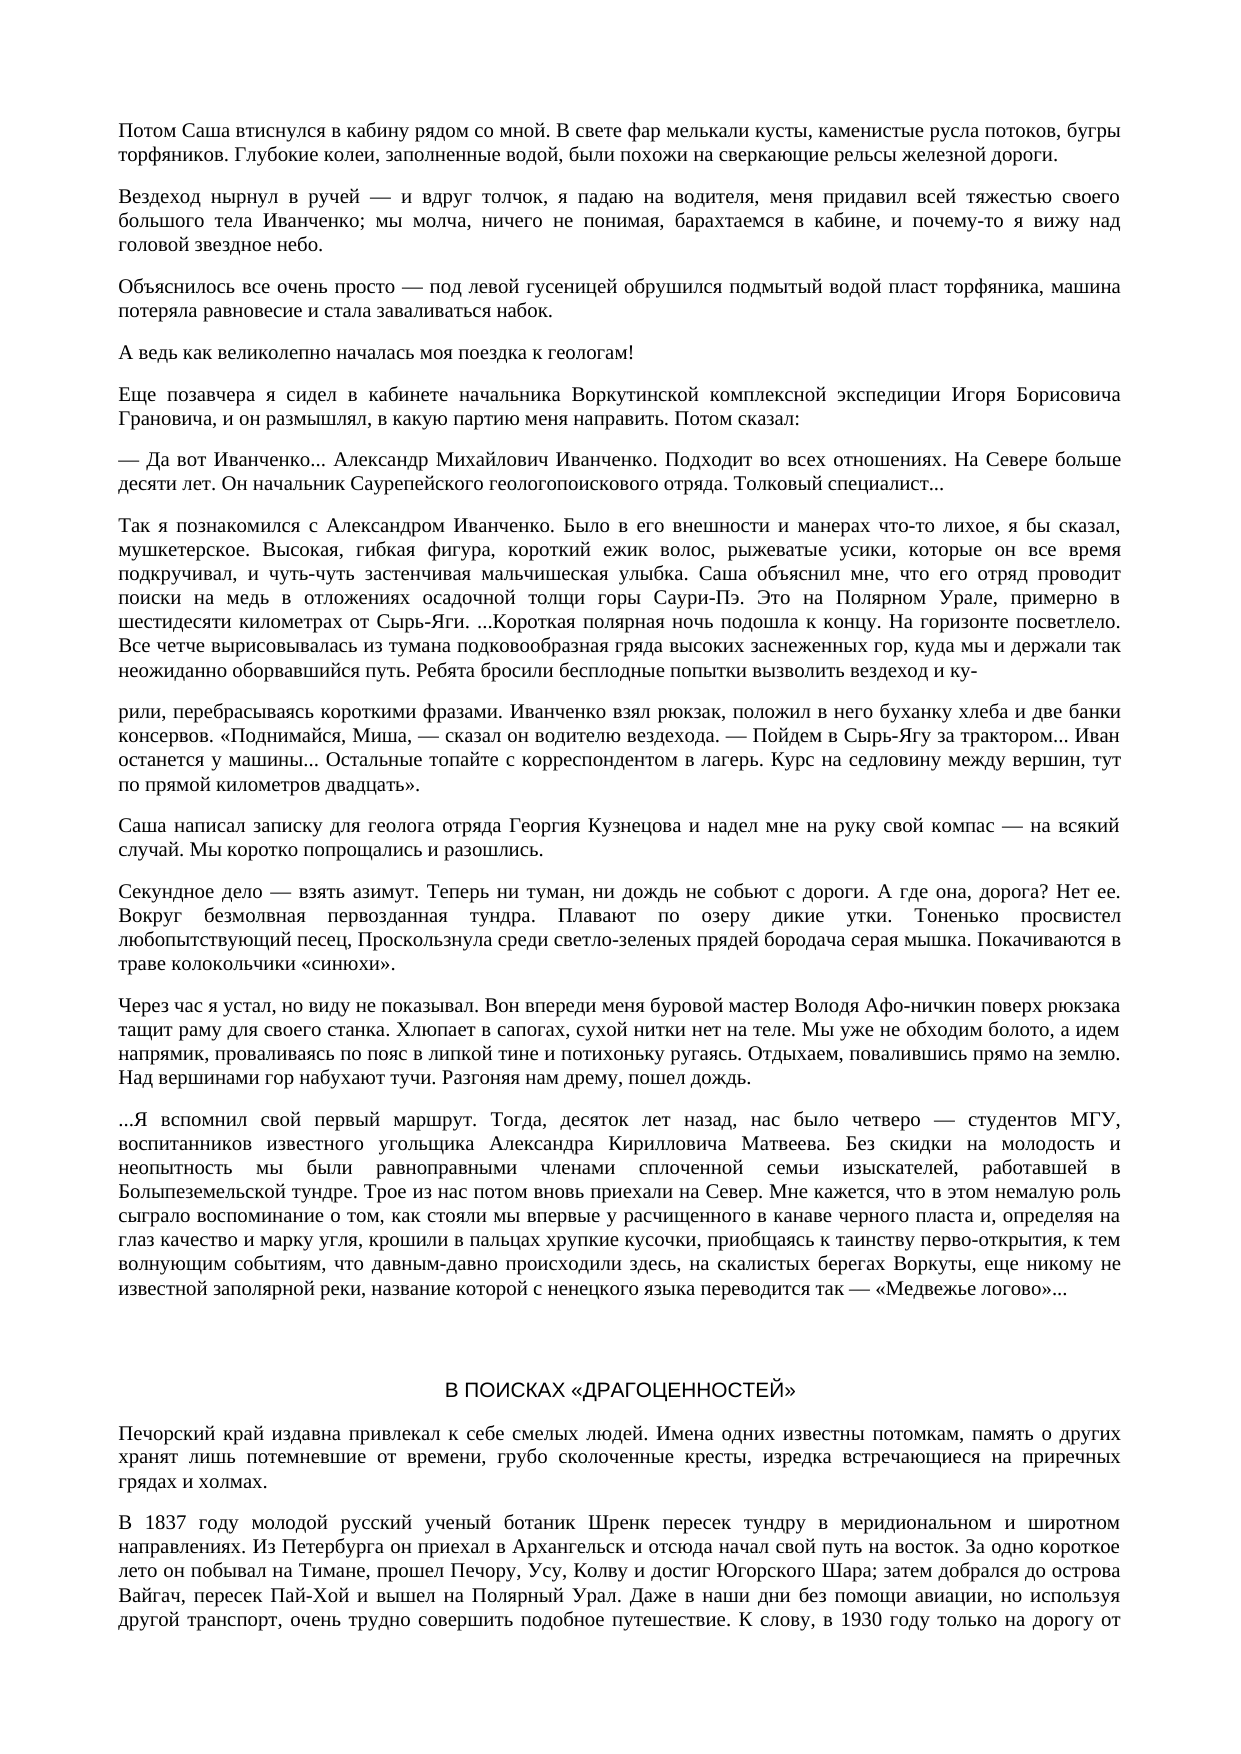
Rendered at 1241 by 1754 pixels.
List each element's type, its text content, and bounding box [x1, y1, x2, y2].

text Потом Саша втиснулся в кабину рядом со мной. В свете фар мелькали кусты, каменистые русла потоков, бугры торфяников. Глубокие колеи, заполненные водой, были похожи на сверкающие рельсы железной дороги. [118, 118, 1122, 166]
text Еще позавчера я сидел в кабинете начальника Воркутинской комплексной экспедиции Игоря Борисовича Грановича, и он размышлял, в какую партию меня направить. Потом сказал: [118, 381, 1122, 429]
text В 1837 году молодой русский ученый ботаник Шренк пересек тундру в меридиональном и широтном направлениях. Из Петербурга он приехал в Архангельск и отсюда начал свой путь на восток. За одно короткое лето он побывал на Тимане, прошел Печору, Усу, Колву и достиг Югорского Шара; затем добрался до острова Вайгач, пересек Пай-Хой и вышел на Полярный Урал. Даже в наши дни без помощи авиации, но используя другой транспорт, очень трудно совершить подобное путешествие. К слову, в 1930 году только на дорогу от [118, 1510, 1122, 1631]
subtitle В ПОИСКАХ «ДРАГОЦЕННОСТЕЙ» [118, 1378, 1122, 1402]
text Саша написал записку для геолога отряда Георгия Кузнецова и надел мне на руку свой компас — на всякий случай. Мы коротко попрощались и разошлись. [118, 813, 1122, 861]
text — Да вот Иванченко... Александр Михайлович Иванченко. Подходит во всех отношениях. На Севере больше десяти лет. Он начальник Саурепейского геологопоискового отряда. Толковый специалист... [118, 447, 1122, 495]
text А ведь как великолепно началась моя поездка к геологам! [118, 340, 1122, 364]
text Печорский край издавна привлекал к себе смелых людей. Имена одних известны потомкам, память о других хранят лишь потемневшие от времени, грубо сколоченные кресты, изредка встречающиеся на приречных грядах и холмах. [118, 1420, 1122, 1493]
text Так я познакомился с Александром Иванченко. Было в его внешности и манерах что-то лихое, я бы сказал, мушкетерское. Высокая, гибкая фигура, короткий ежик волос, рыжеватые усики, которые он все время подкручивал, и чуть-чуть застенчивая мальчишеская улыбка. Саша объяснил мне, что его отряд проводит поиски на медь в отложениях осадочной толщи горы Саури-Пэ. Это на Полярном Урале, примерно в шестидесяти километрах от Сырь-Яги. ...Короткая полярная ночь подошла к концу. На горизонте посветлело. Все четче вырисовывалась из тумана подковообразная гряда высоких заснеженных гор, куда мы и держали так неожиданно оборвавшийся путь. Ребята бросили бесплодные попытки вызволить вездеход и ку- [118, 513, 1122, 682]
text Вездеход нырнул в ручей — и вдруг толчок, я падаю на водителя, меня придавил всей тяжестью своего большого тела Иванченко; мы молча, ничего не понимая, барахтаемся в кабине, и почему-то я вижу над головой звездное небо. [118, 184, 1122, 256]
text Через час я устал, но виду не показывал. Вон впереди меня буровой мастер Володя Афо-ничкин поверх рюкзака тащит раму для своего станка. Хлюпает в сапогах, сухой нитки нет на теле. Мы уже не обходим болото, а идем напрямик, проваливаясь по пояс в липкой тине и потихоньку ругаясь. Отдыхаем, повалившись прямо на землю. Над вершинами гор набухают тучи. Разгоняя нам дрему, пошел дождь. [118, 993, 1122, 1089]
text Объяснилось все очень просто — под левой гусеницей обрушился подмытый водой пласт торфяника, машина потеряла равновесие и стала заваливаться набок. [118, 274, 1122, 322]
text рили, перебрасываясь короткими фразами. Иванченко взял рюкзак, положил в него буханку хлеба и две банки консервов. «Поднимайся, Миша, — сказал он водителю вездехода. — Пойдем в Сырь-Ягу за трактором... Иван останется у машины... Остальные топайте с корреспондентом в лагерь. Курс на седловину между вершин, тут по прямой километров двадцать». [118, 699, 1122, 796]
text Секундное дело — взять азимут. Теперь ни туман, ни дождь не собьют с дороги. А где она, дорога? Нет ее. Вокруг безмолвная первозданная тундра. Плавают по озеру дикие утки. Тоненько просвистел любопытствующий песец, Проскользнула среди светло-зеленых прядей бородача серая мышка. Покачиваются в траве колокольчики «синюхи». [118, 879, 1122, 975]
text ...Я вспомнил свой первый маршрут. Тогда, десяток лет назад, нас было четверо — студентов МГУ, воспитанников известного угольщика Александра Кирилловича Матвеева. Без скидки на молодость и неопытность мы были равноправными членами сплоченной семьи изыскателей, работавшей в Болыпеземельской тундре. Трое из нас потом вновь приехали на Север. Мне кажется, что в этом немалую роль сыграло воспоминание о том, как стояли мы впервые у расчищенного в канаве черного пласта и, определяя на глаз качество и марку угля, крошили в пальцах хрупкие кусочки, приобщаясь к таинству перво-открытия, к тем волнующим событиям, что давным-давно происходили здесь, на скалистых берегах Воркуты, еще никому не известной заполярной реки, название которой с ненецкого языка переводится так — «Медвежье логово»... [118, 1107, 1122, 1299]
